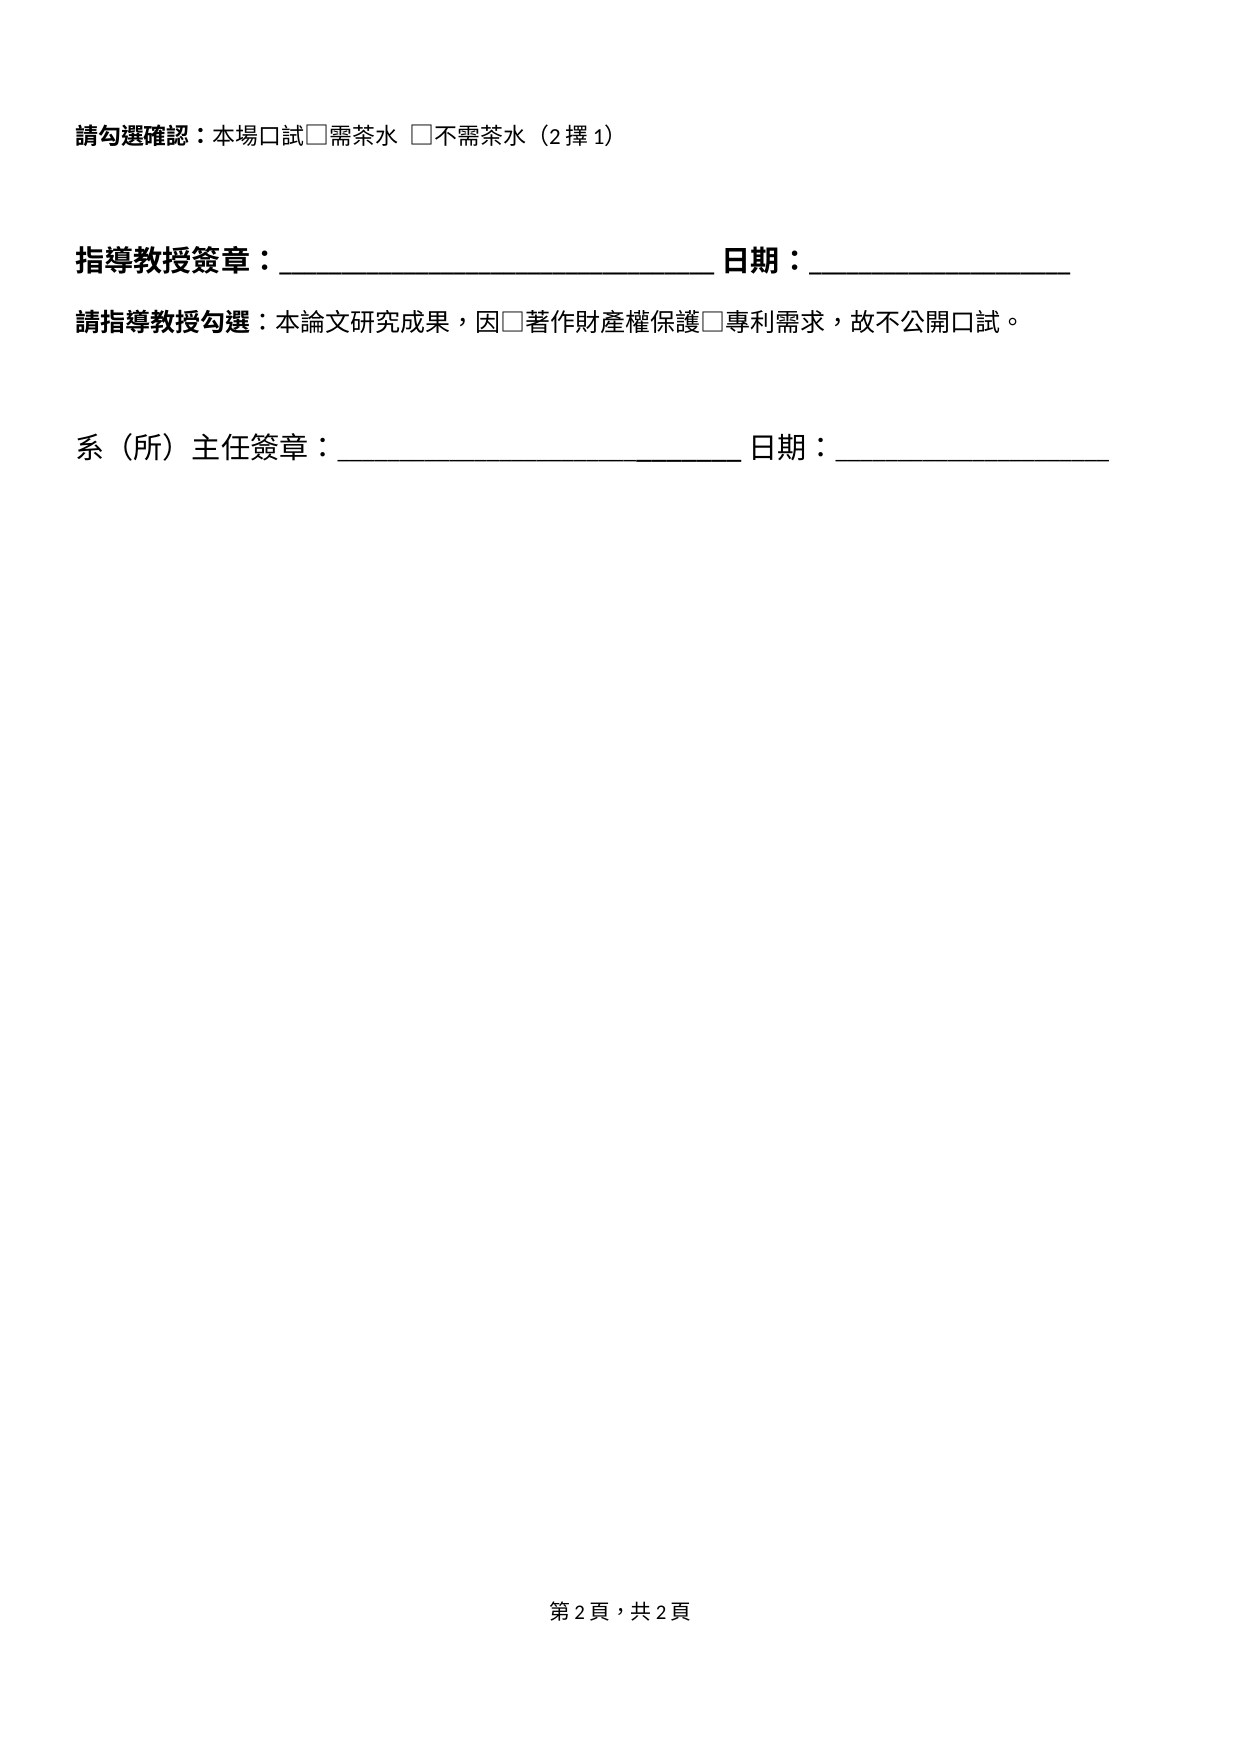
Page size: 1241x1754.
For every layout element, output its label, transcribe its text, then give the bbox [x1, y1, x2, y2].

text 系（所）主任簽章：_______________________________ 日期：______________________ [75, 404, 1165, 467]
text 指導教授簽章：___________________________________ 日期：_____________________ [75, 217, 1165, 279]
text 請勾選確認：本場口試□需茶水 □不需茶水（2擇1） [75, 92, 1165, 154]
text 請指導教授勾選：本論文研究成果，因□著作財產權保護□專利需求，故不公開口試。 [75, 279, 1165, 342]
